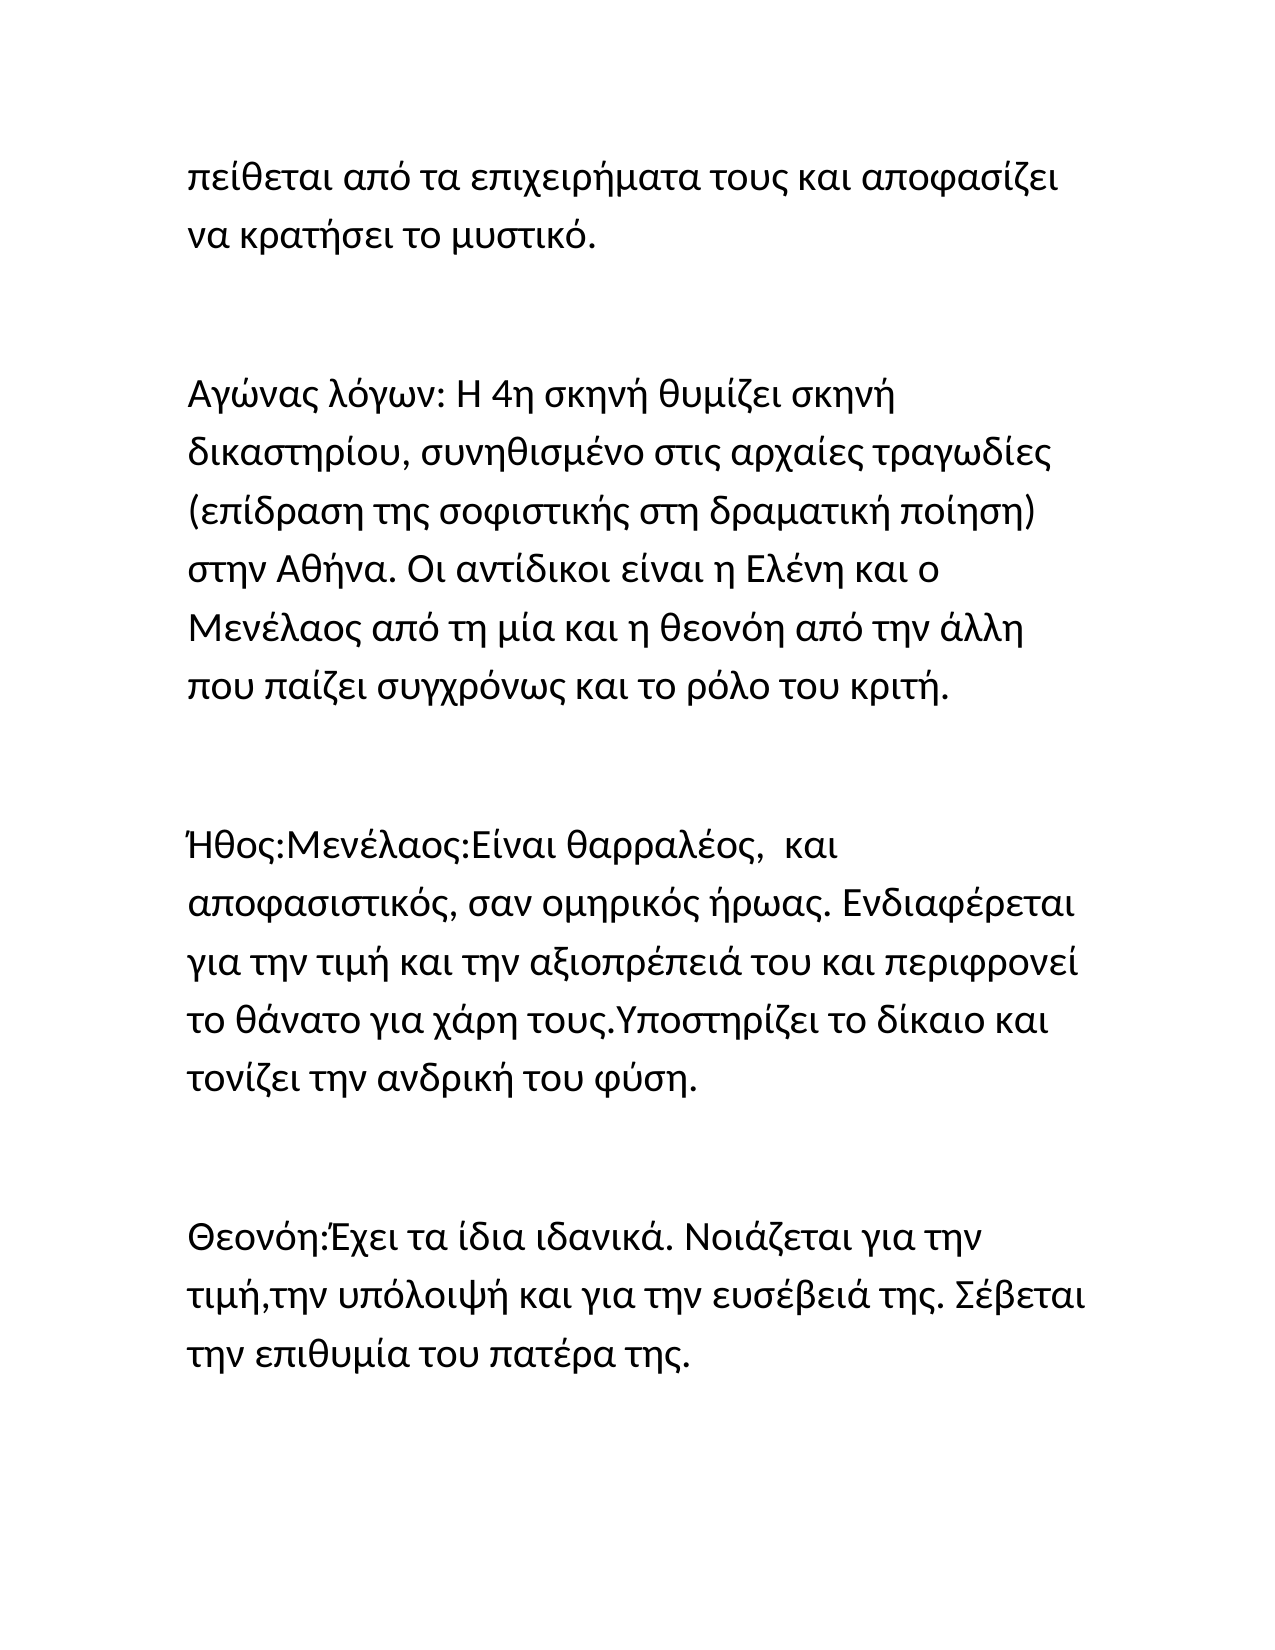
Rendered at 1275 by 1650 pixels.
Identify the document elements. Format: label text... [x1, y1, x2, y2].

text Θεονόη:Έχει τα ίδια ιδανικά. Νοιάζεται για την τιμή,την υπόλοιψή και για την ευσέβειά της. Σέβεται την επιθυμία του πατέρα της. [187, 1210, 1087, 1378]
text Αγώνας λόγων: Η 4η σκηνή θυμίζει σκηνή δικαστηρίου, συνηθισμένο στις αρχαίες τραγωδίες (επίδραση της σοφιστικής στη δραματική ποίηση) στην Αθήνα. Οι αντίδικοι είναι η Ελένη και ο Μενέλαος από τη μία και η θεονόη από την άλλη που παίζει συγχρόνως και το ρόλο του κριτή. [187, 367, 1087, 710]
text Ήθος:Μενέλαος:Είναι θαρραλέος, και αποφασιστικός, σαν ομηρικός ήρωας. Ενδιαφέρεται για την τιμή και την αξιοπρέπειά του και περιφρονεί το θάνατο για χάρη τους.Υποστηρίζει το δίκαιο και τονίζει την ανδρική του φύση. [187, 818, 1087, 1102]
text πείθεται από τα επιχειρήματα τους και αποφασίζει να κρατήσει το μυστικό. [187, 150, 1087, 259]
